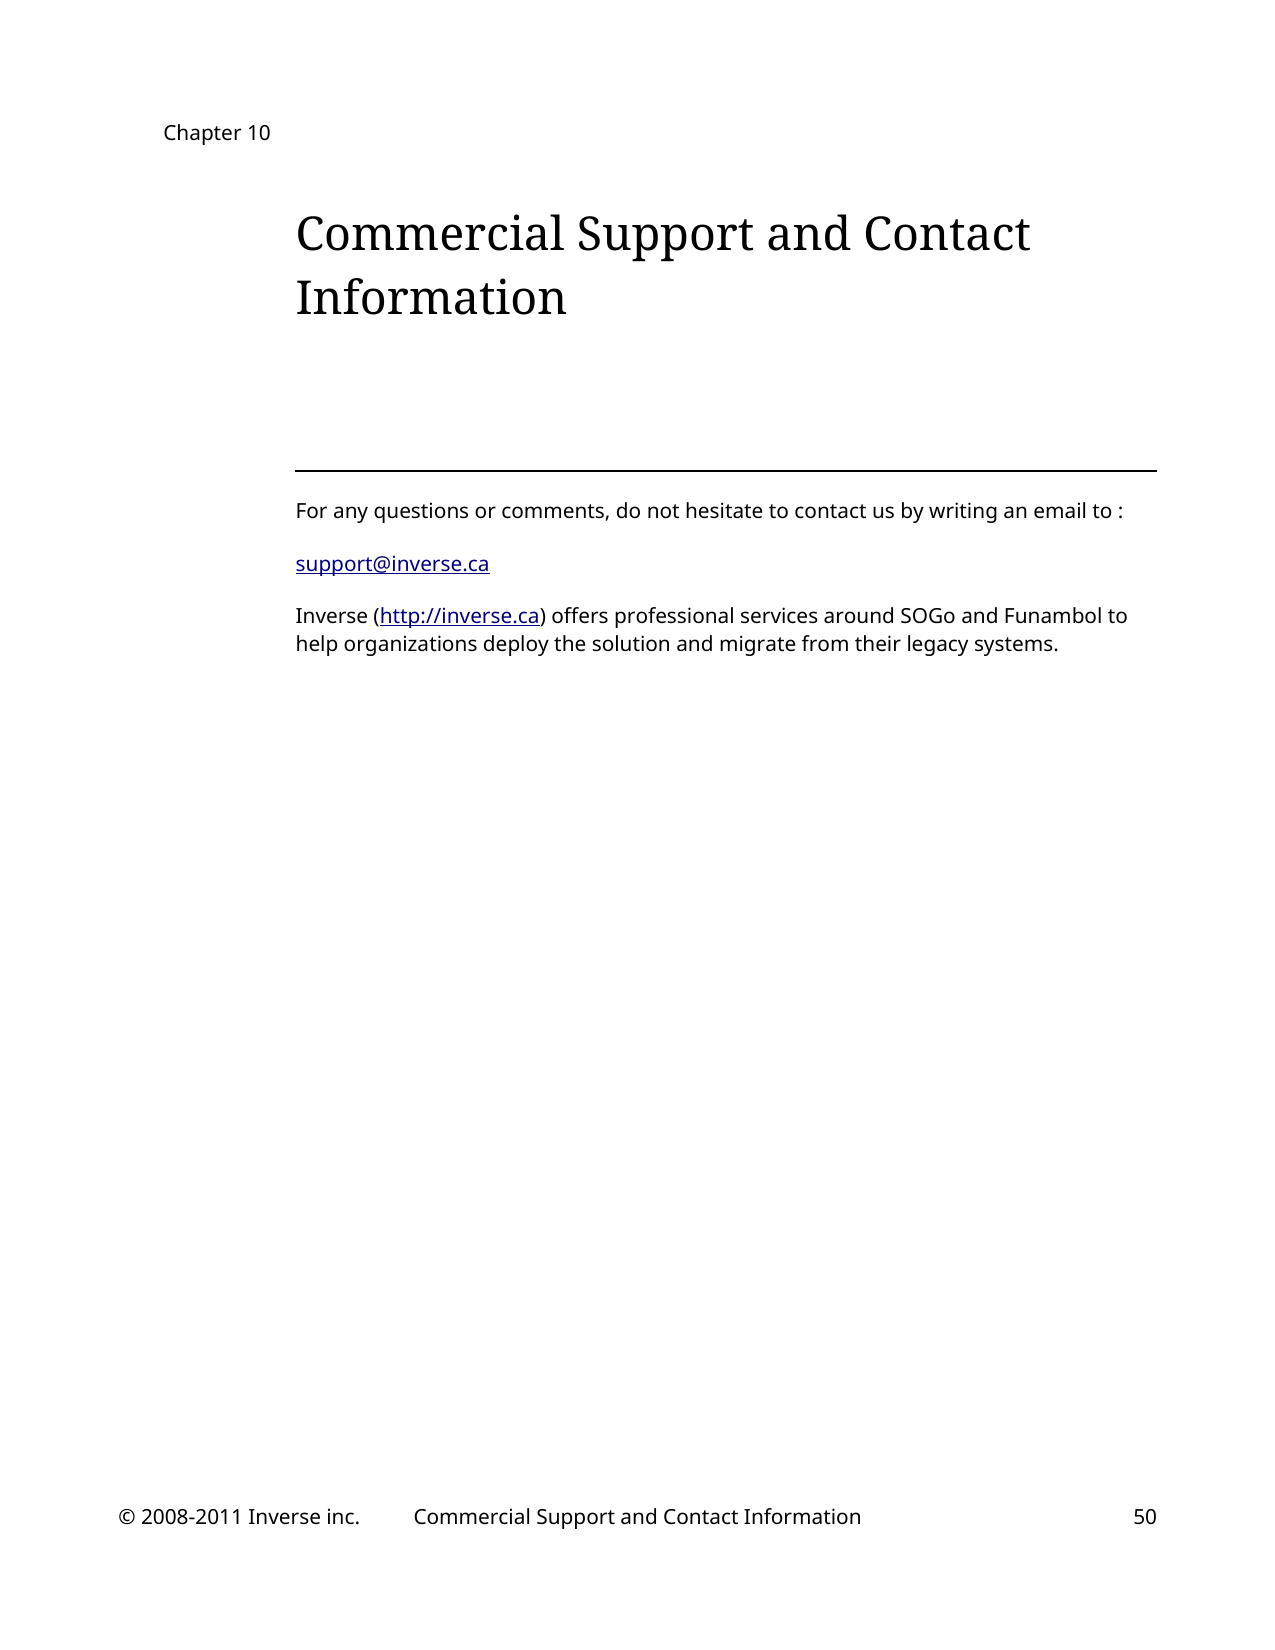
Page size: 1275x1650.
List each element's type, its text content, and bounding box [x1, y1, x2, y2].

text support@inverse.ca [295, 549, 1157, 577]
text Inverse (http://inverse.ca) offers professional services around SOGo and Funambol to help organizations deploy the solution and migrate from their legacy systems. [295, 601, 1157, 658]
text For any questions or comments, do not hesitate to contact us by writing an email to : [295, 497, 1157, 525]
subtitle Commercial Support and Contact Information [295, 201, 1157, 470]
